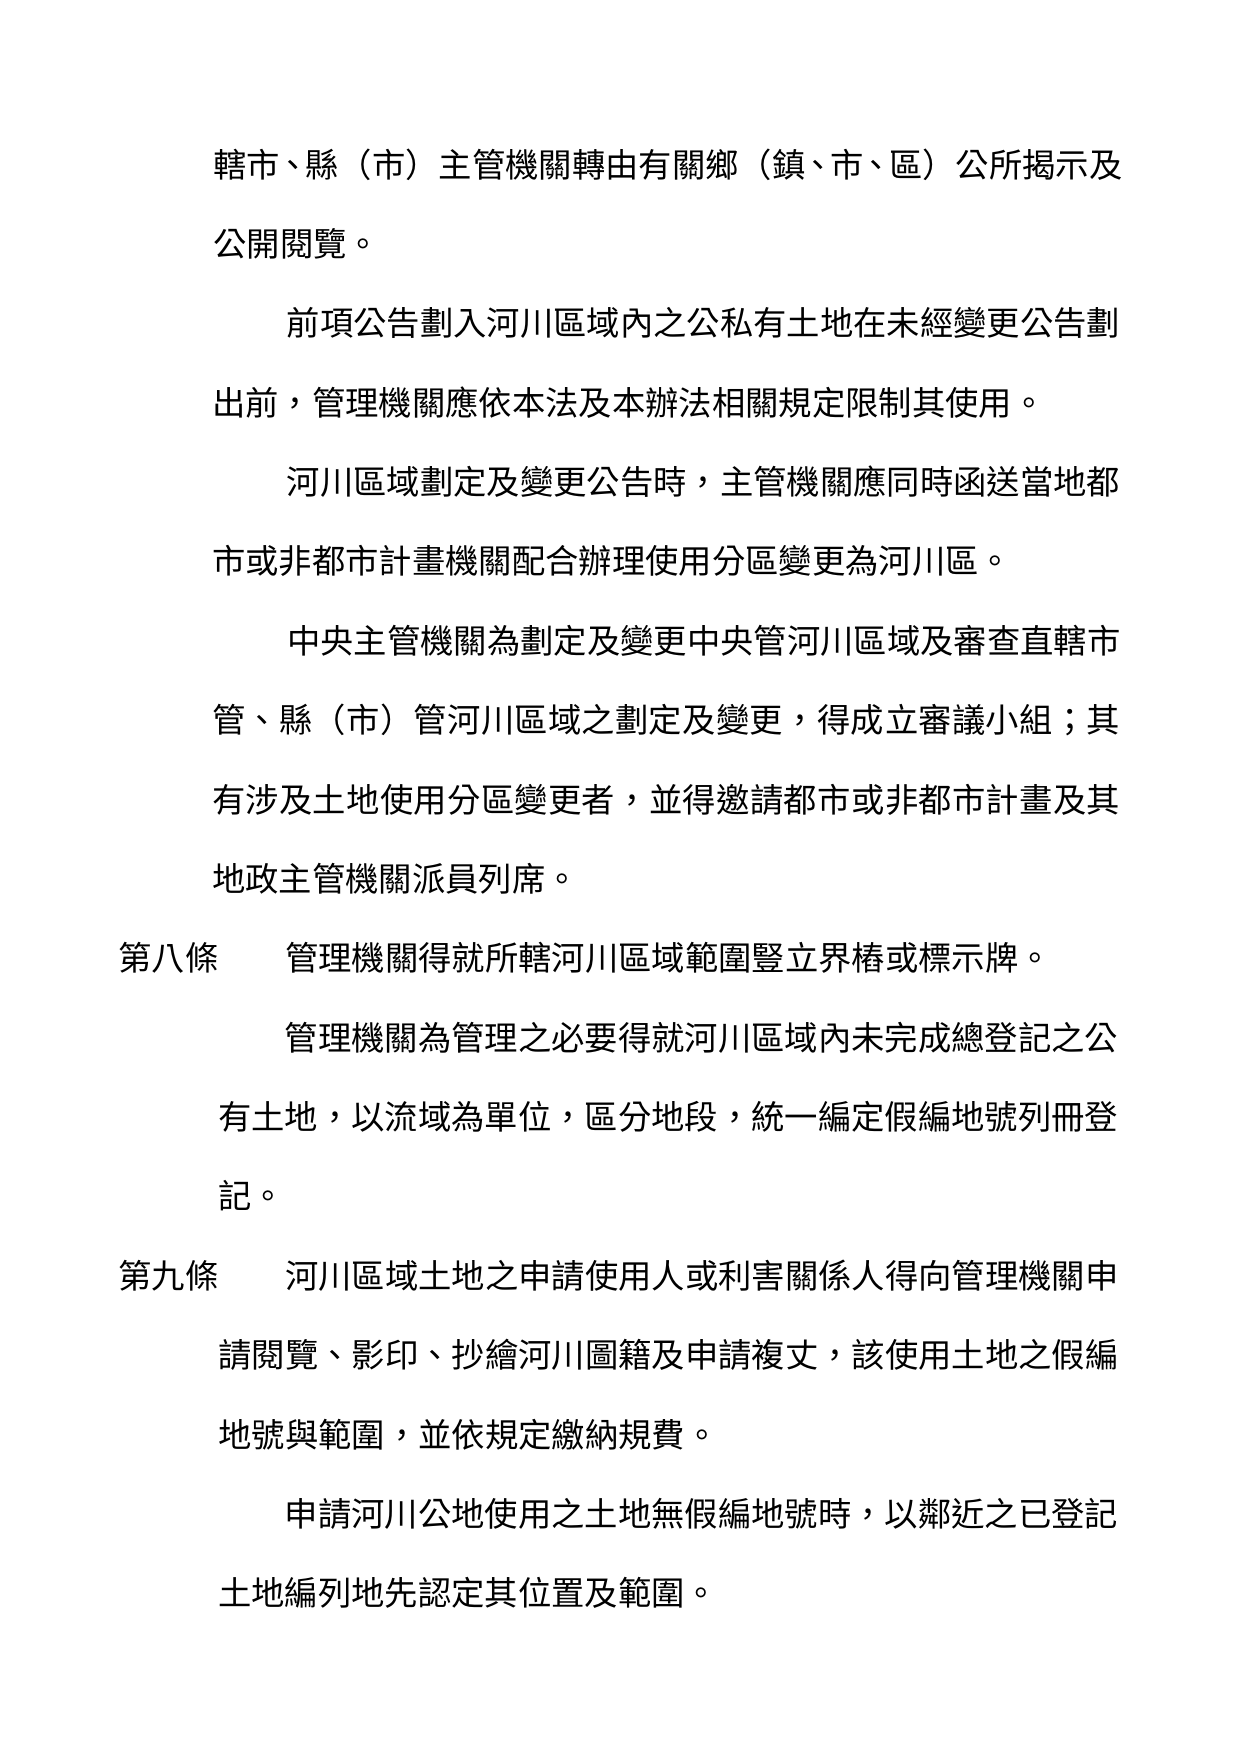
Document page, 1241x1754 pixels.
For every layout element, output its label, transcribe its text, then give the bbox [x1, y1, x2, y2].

text 轄市、縣（市）主管機關轉由有關鄉（鎮、市、區）公所揭示及公開閱覽。 [118, 123, 1122, 282]
text 河川區域劃定及變更公告時，主管機關應同時函送當地都市或非都市計畫機關配合辦理使用分區變更為河川區。 [212, 440, 1122, 599]
text 中央主管機關為劃定及變更中央管河川區域及審查直轄市管、縣（市）管河川區域之劃定及變更，得成立審議小組；其有涉及土地使用分區變更者，並得邀請都市或非都市計畫及其地政主管機關派員列席。 [212, 599, 1122, 917]
text 第八條 管理機關得就所轄河川區域範圍豎立界樁或標示牌。 [118, 917, 1122, 996]
text 前項公告劃入河川區域內之公私有土地在未經變更公告劃出前，管理機關應依本法及本辦法相關規定限制其使用。 [212, 282, 1122, 440]
text 申請河川公地使用之土地無假編地號時，以鄰近之已登記土地編列地先認定其位置及範圍。 [218, 1472, 1122, 1631]
text 第九條 河川區域土地之申請使用人或利害關係人得向管理機關申請閱覽、影印、抄繪河川圖籍及申請複丈，該使用土地之假編地號與範圍，並依規定繳納規費。 [118, 1234, 1122, 1472]
text 管理機關為管理之必要得就河川區域內未完成總登記之公有土地，以流域為單位，區分地段，統一編定假編地號列冊登記。 [218, 996, 1122, 1234]
